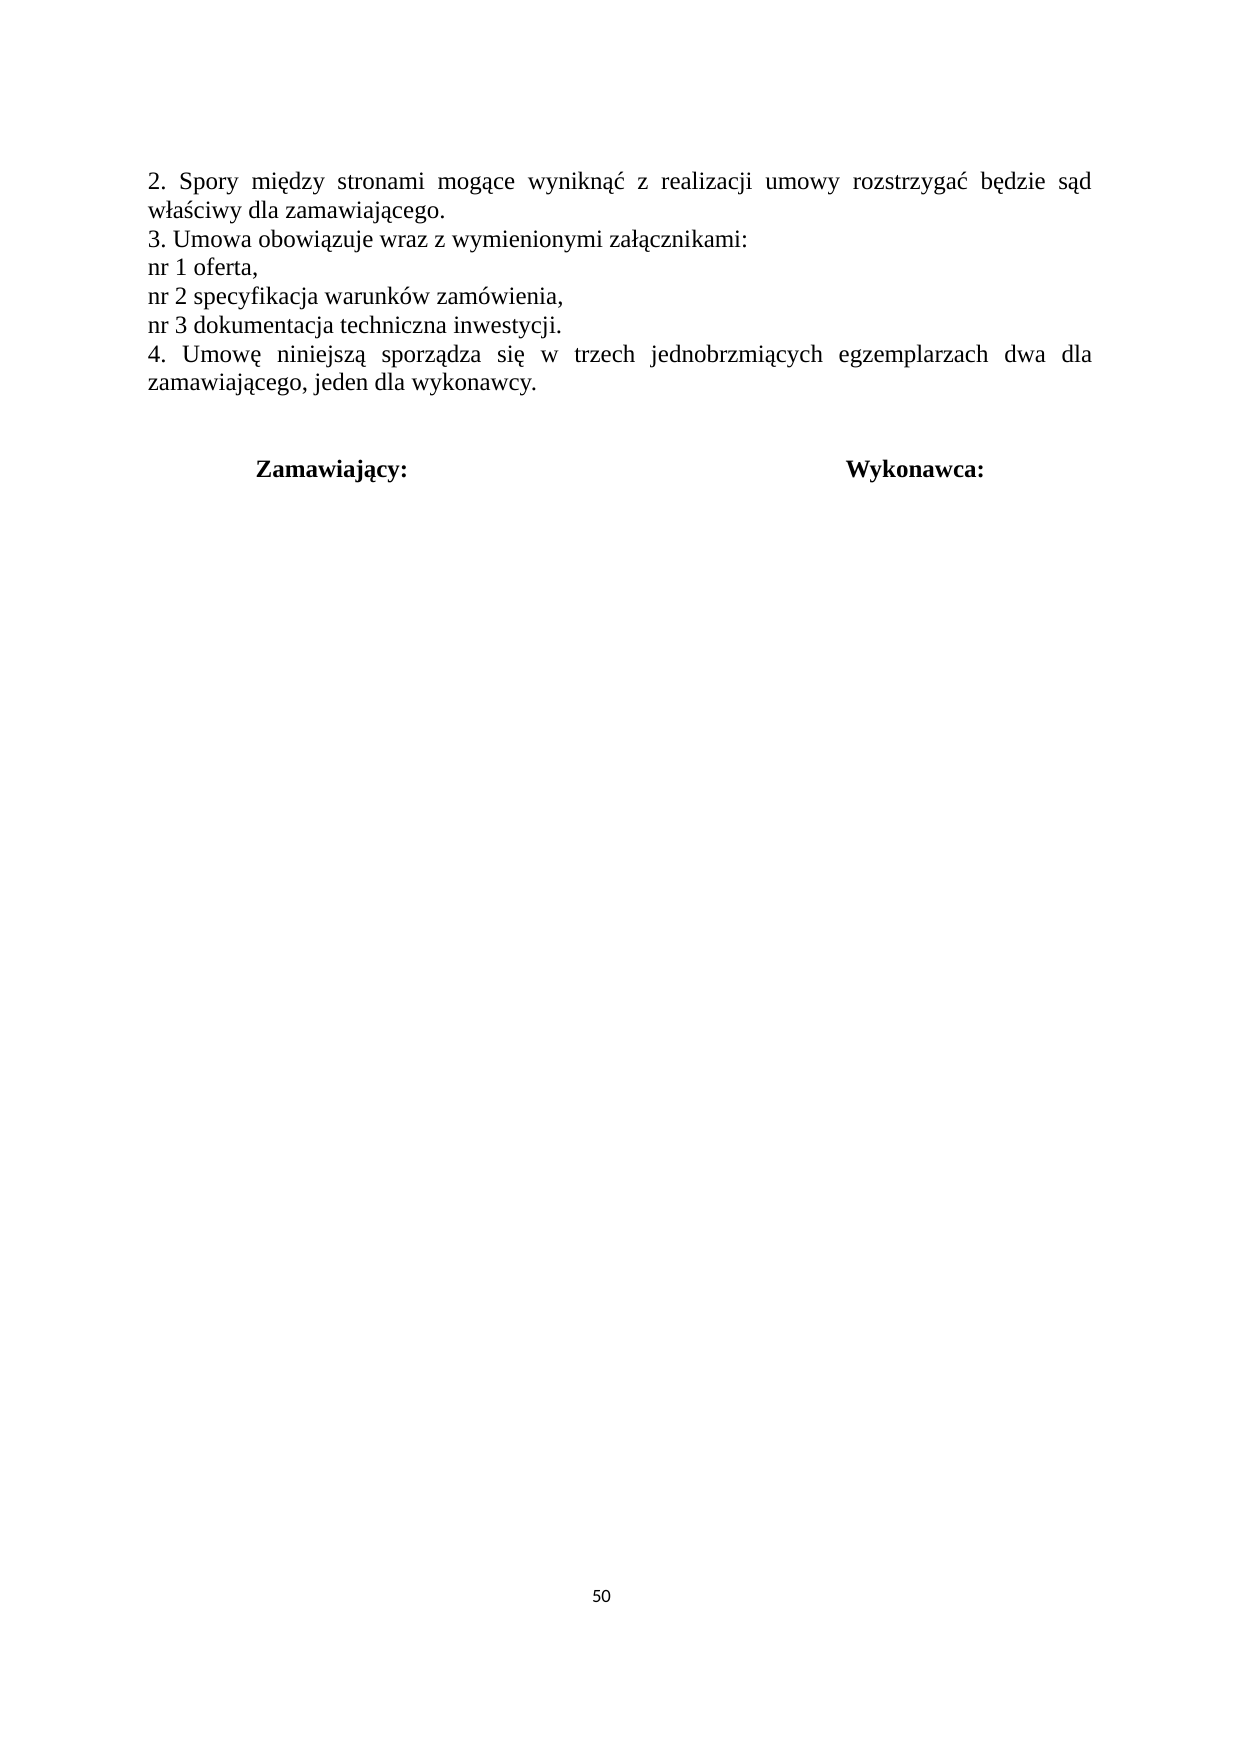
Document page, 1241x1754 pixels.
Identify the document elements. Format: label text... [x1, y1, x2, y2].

text 3. Umowa obowiązuje wraz z wymienionymi załącznikami: [148, 224, 1093, 252]
text nr 1 oferta, [148, 252, 1093, 281]
text 2. Spory między stronami mogące wyniknąć z realizacji umowy rozstrzygać będzie sąd właściwy dla zamawiającego. [148, 166, 1093, 224]
text Zamawiający: Wykonawca: [148, 454, 1093, 482]
text nr 3 dokumentacja techniczna inwestycji. [148, 310, 1093, 339]
text 4. Umowę niniejszą sporządza się w trzech jednobrzmiących egzemplarzach dwa dla zamawiającego, jeden dla wykonawcy. [148, 339, 1093, 396]
text nr 2 specyfikacja warunków zamówienia, [148, 281, 1093, 310]
